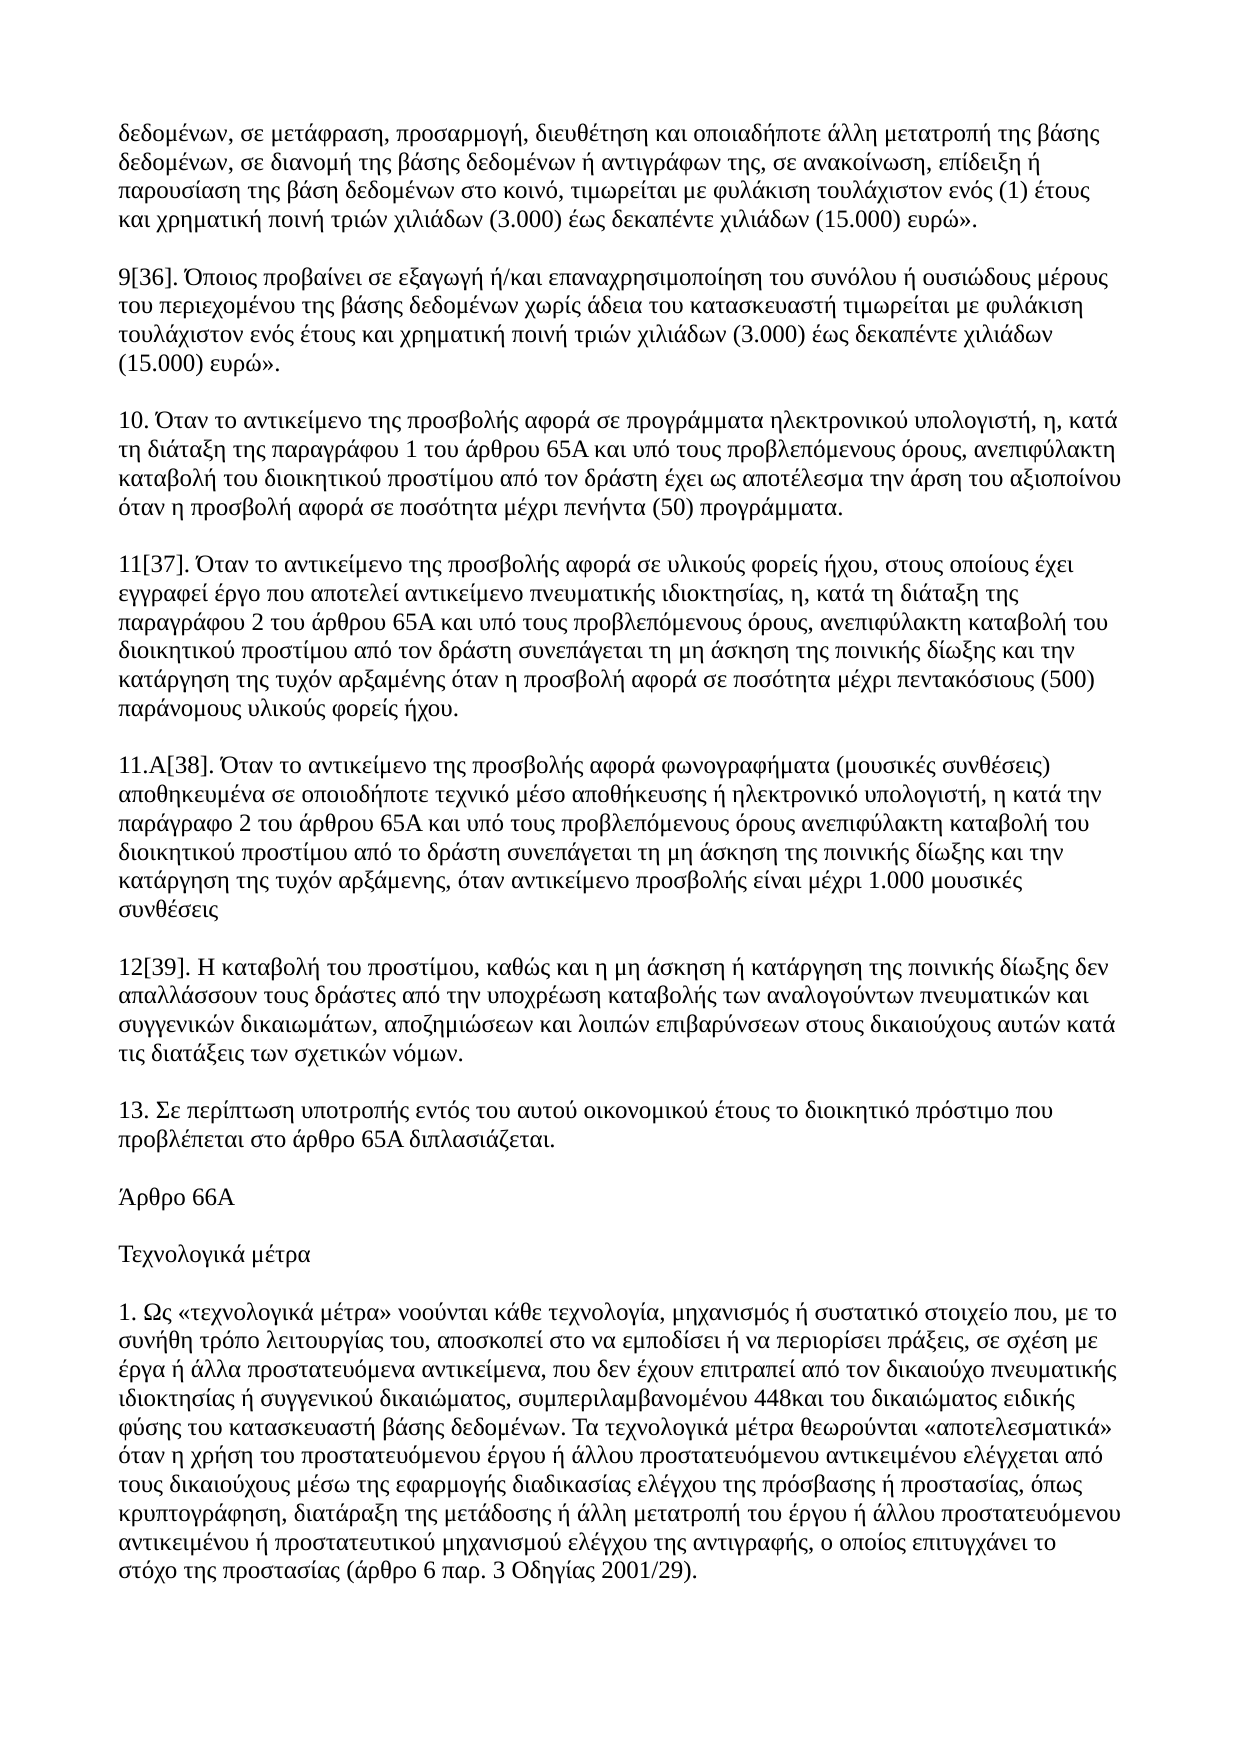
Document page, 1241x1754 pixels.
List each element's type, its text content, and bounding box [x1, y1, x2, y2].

text 12[39]. Η καταβολή του προστίμου, καθώς και η μη άσκηση ή κατάργηση της ποινικής δίωξης δεν απαλλάσσουν τους δράστες από την υποχρέωση καταβολής των αναλογούντων πνευματικών και συγγενικών δικαιωμάτων, αποζημιώσεων και λοιπών επιβαρύνσεων στους δικαιούχους αυτών κατά τις διατάξεις των σχετικών νόμων. [118, 952, 1122, 1067]
text 9[36]. Όποιος προβαίνει σε εξαγωγή ή/και επαναχρησιμοποίηση του συνόλου ή ουσιώδους μέρους του περιεχομένου της βάσης δεδομένων χωρίς άδεια του κατασκευαστή τιμωρείται με φυλάκιση τουλάχιστον ενός έτους και χρηματική ποινή τριών χιλιάδων (3.000) έως δεκαπέντε χιλιάδων (15.000) ευρώ». [118, 262, 1122, 377]
text 13. Σε περίπτωση υποτροπής εντός του αυτού οικονομικού έτους το διοικητικό πρόστιμο που προβλέπεται στο άρθρο 65Α διπλασιάζεται. [118, 1096, 1122, 1153]
text Άρθρο 66Α [118, 1182, 1122, 1211]
text 1. Ως «τεχνολογικά μέτρα» νοούνται κάθε τεχνολογία, μηχανισμός ή συστατικό στοιχείο που, με το συνήθη τρόπο λειτουργίας του, αποσκοπεί στο να εμποδίσει ή να περιορίσει πράξεις, σε σχέση με έργα ή άλλα προστατευόμενα αντικείμενα, που δεν έχουν επιτραπεί από τον δικαιούχο πνευματικής ιδιοκτησίας ή συγγενικού δικαιώματος, συμπεριλαμβανομένου 448και του δικαιώματος ειδικής φύσης του κατασκευαστή βάσης δεδομένων. Τα τεχνολογικά μέτρα θεωρούνται «αποτελεσματικά» όταν η χρήση του προστατευόμενου έργου ή άλλου προστατευόμενου αντικειμένου ελέγχεται από τους δικαιούχους μέσω της εφαρμογής διαδικασίας ελέγχου της πρόσβασης ή προστασίας, όπως κρυπτογράφηση, διατάραξη της μετάδοσης ή άλλη μετατροπή του έργου ή άλλου προστατευόμενου αντικειμένου ή προστατευτικού μηχανισμού ελέγχου της αντιγραφής, ο οποίος επιτυγχάνει το στόχο της προστασίας (άρθρο 6 παρ. 3 Οδηγίας 2001/29). [118, 1297, 1122, 1584]
text 11[37]. Όταν το αντικείμενο της προσβολής αφορά σε υλικούς φορείς ήχου, στους οποίους έχει εγγραφεί έργο που αποτελεί αντικείμενο πνευματικής ιδιοκτησίας, η, κατά τη διάταξη της παραγράφου 2 του άρθρου 65Α και υπό τους προβλεπόμενους όρους, ανεπιφύλακτη καταβολή του διοικητικού προστίμου από τον δράστη συνεπάγεται τη μη άσκηση της ποινικής δίωξης και την κατάργηση της τυχόν αρξαμένης όταν η προσβολή αφορά σε ποσότητα μέχρι πεντακόσιους (500) παράνομους υλικούς φορείς ήχου. [118, 549, 1122, 722]
text δεδομένων, σε μετάφραση, προσαρμογή, διευθέτηση και οποιαδήποτε άλλη μετατροπή της βάσης δεδομένων, σε διανομή της βάσης δεδομένων ή αντιγράφων της, σε ανακοίνωση, επίδειξη ή παρουσίαση της βάση δεδομένων στο κοινό, τιμωρείται με φυλάκιση τουλάχιστον ενός (1) έτους και χρηματική ποινή τριών χιλιάδων (3.000) έως δεκαπέντε χιλιάδων (15.000) ευρώ». [118, 118, 1122, 233]
text Τεχνολογικά μέτρα [118, 1239, 1122, 1268]
text 10. Όταν το αντικείμενο της προσβολής αφορά σε προγράμματα ηλεκτρονικού υπολογιστή, η, κατά τη διάταξη της παραγράφου 1 του άρθρου 65Α και υπό τους προβλεπόμενους όρους, ανεπιφύλακτη καταβολή του διοικητικού προστίμου από τον δράστη έχει ως αποτέλεσμα την άρση του αξιοποίνου όταν η προσβολή αφορά σε ποσότητα μέχρι πενήντα (50) προγράμματα. [118, 406, 1122, 521]
text 11.Α[38]. Όταν το αντικείμενο της προσβολής αφορά φωνογραφήματα (μουσικές συνθέσεις) αποθηκευμένα σε οποιοδήποτε τεχνικό μέσο αποθήκευσης ή ηλεκτρονικό υπολογιστή, η κατά την παράγραφο 2 του άρθρου 65Α και υπό τους προβλεπόμενους όρους ανεπιφύλακτη καταβολή του διοικητικού προστίμου από το δράστη συνεπάγεται τη μη άσκηση της ποινικής δίωξης και την κατάργηση της τυχόν αρξάμενης, όταν αντικείμενο προσβολής είναι μέχρι 1.000 μουσικές συνθέσεις [118, 751, 1122, 923]
